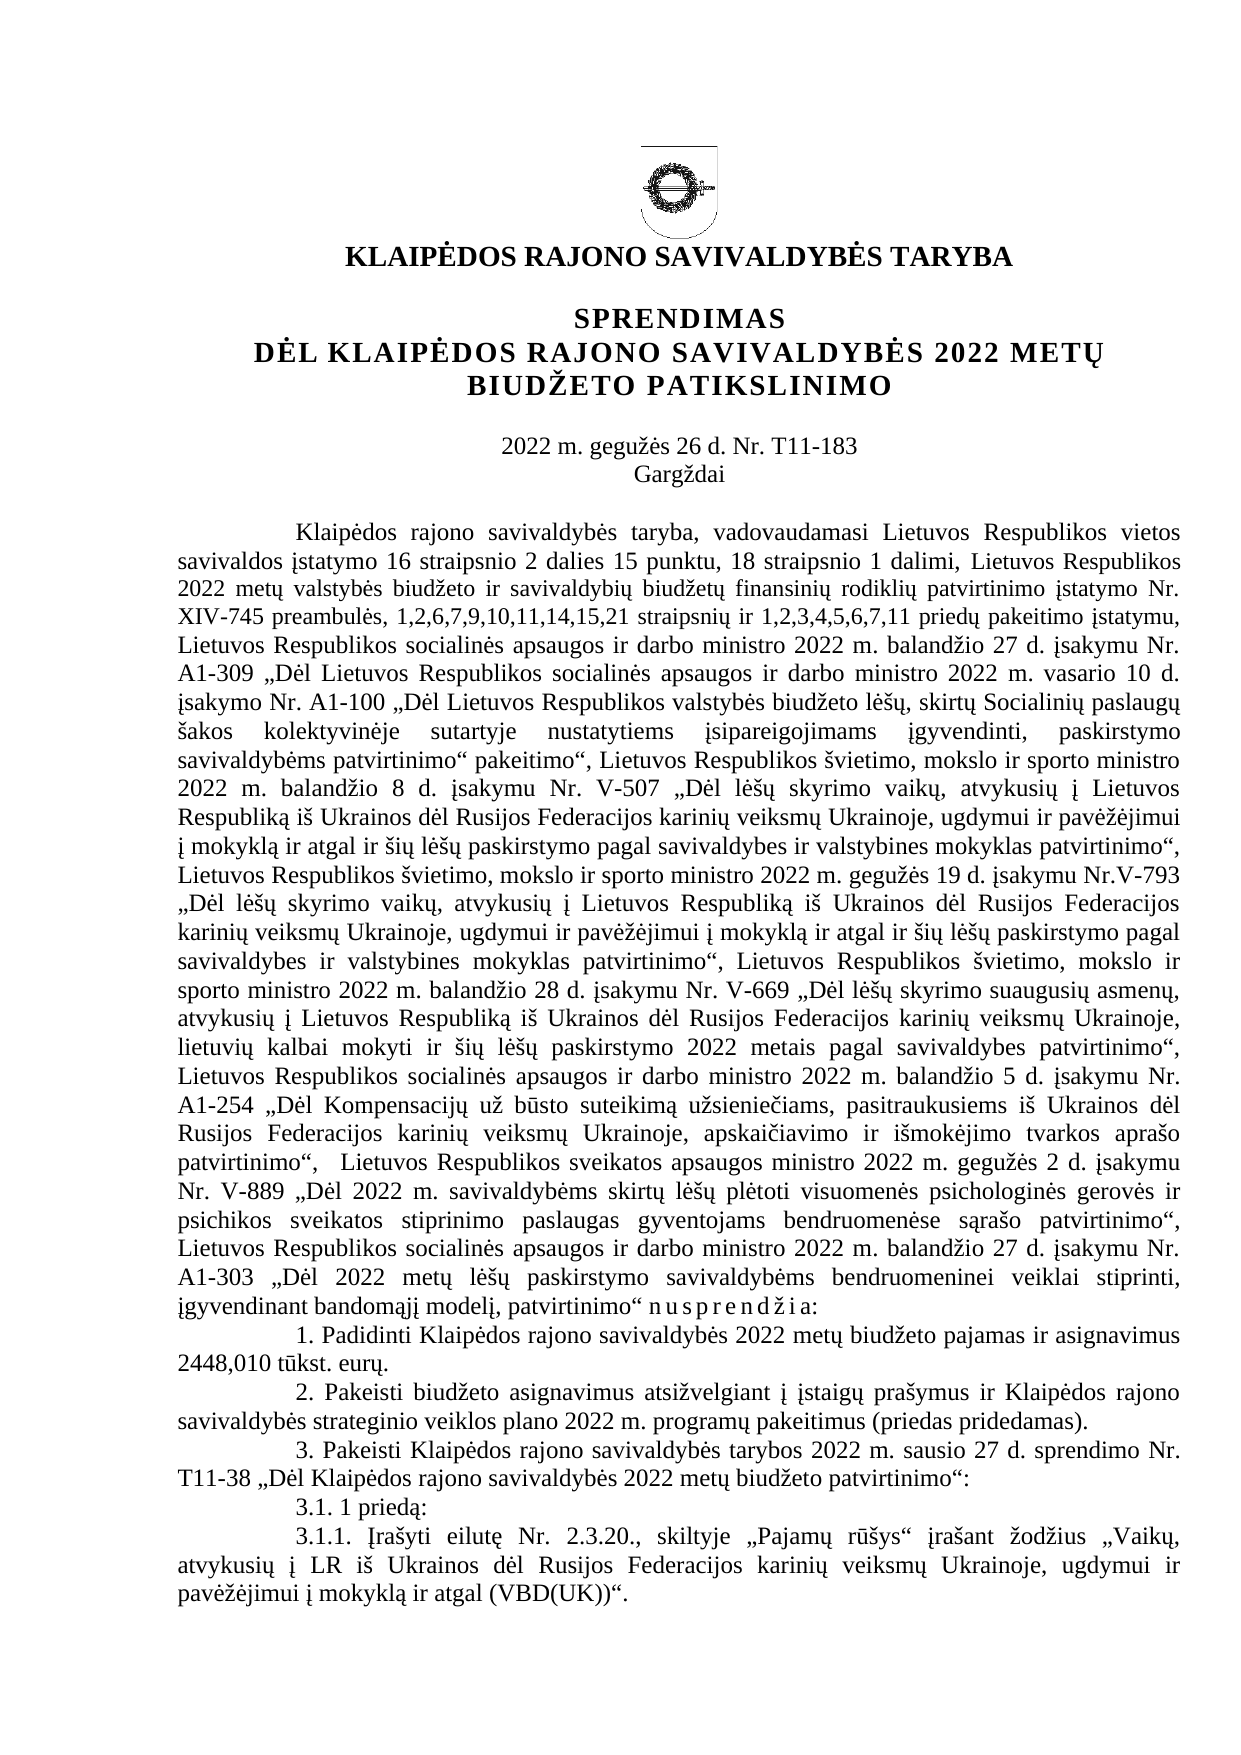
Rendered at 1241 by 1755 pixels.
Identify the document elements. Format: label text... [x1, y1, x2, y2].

text SPRENDIMAS [177, 301, 1181, 335]
text KLAIPĖDOS RAJONO SAVIVALDYBĖS TARYBA [177, 239, 1181, 273]
text 2. Pakeisti biudžeto asignavimus atsižvelgiant į įstaigų prašymus ir Klaipėdos rajono savivaldybės strateginio veiklos plano 2022 m. programų pakeitimus (priedas pridedamas). [177, 1377, 1181, 1435]
text Klaipėdos rajono savivaldybės taryba, vadovaudamasi Lietuvos Respublikos vietos savivaldos įstatymo 16 straipsnio 2 dalies 15 punktu, 18 straipsnio 1 dalimi, Lietuvos Respublikos 2022 metų valstybės biudžeto ir savivaldybių biudžetų finansinių rodiklių patvirtinimo įstatymo Nr. XIV-745 preambulės, 1,2,6,7,9,10,11,14,15,21 straipsnių ir 1,2,3,4,5,6,7,11 priedų pakeitimo įstatymu, Lietuvos Respublikos socialinės apsaugos ir darbo ministro 2022 m. balandžio 27 d. įsakymu Nr. A1-309 „Dėl Lietuvos Respublikos socialinės apsaugos ir darbo ministro 2022 m. vasario 10 d. įsakymo Nr. A1-100 „Dėl Lietuvos Respublikos valstybės biudžeto lėšų, skirtų Socialinių paslaugų šakos kolektyvinėje sutartyje nustatytiems įsipareigojimams įgyvendinti, paskirstymo savivaldybėms patvirtinimo“ pakeitimo“, Lietuvos Respublikos švietimo, mokslo ir sporto ministro 2022 m. balandžio 8 d. įsakymu Nr. V-507 „Dėl lėšų skyrimo vaikų, atvykusių į Lietuvos Respubliką iš Ukrainos dėl Rusijos Federacijos karinių veiksmų Ukrainoje, ugdymui ir pavėžėjimui į mokyklą ir atgal ir šių lėšų paskirstymo pagal savivaldybes ir valstybines mokyklas patvirtinimo“, Lietuvos Respublikos švietimo, mokslo ir sporto ministro 2022 m. gegužės 19 d. įsakymu Nr.V-793 „Dėl lėšų skyrimo vaikų, atvykusių į Lietuvos Respubliką iš Ukrainos dėl Rusijos Federacijos karinių veiksmų Ukrainoje, ugdymui ir pavėžėjimui į mokyklą ir atgal ir šių lėšų paskirstymo pagal savivaldybes ir valstybines mokyklas patvirtinimo“, Lietuvos Respublikos švietimo, mokslo ir sporto ministro 2022 m. balandžio 28 d. įsakymu Nr. V-669 „Dėl lėšų skyrimo suaugusių asmenų, atvykusių į Lietuvos Respubliką iš Ukrainos dėl Rusijos Federacijos karinių veiksmų Ukrainoje, lietuvių kalbai mokyti ir šių lėšų paskirstymo 2022 metais pagal savivaldybes patvirtinimo“, Lietuvos Respublikos socialinės apsaugos ir darbo ministro 2022 m. balandžio 5 d. įsakymu Nr. A1-254 „Dėl Kompensacijų už būsto suteikimą užsieniečiams, pasitraukusiems iš Ukrainos dėl Rusijos Federacijos karinių veiksmų Ukrainoje, apskaičiavimo ir išmokėjimo tvarkos aprašo patvirtinimo“, Lietuvos Respublikos sveikatos apsaugos ministro 2022 m. gegužės 2 d. įsakymu Nr. V-889 „Dėl 2022 m. savivaldybėms skirtų lėšų plėtoti visuomenės psichologinės gerovės ir psichikos sveikatos stiprinimo paslaugas gyventojams bendruomenėse sąrašo patvirtinimo“, Lietuvos Respublikos socialinės apsaugos ir darbo ministro 2022 m. balandžio 27 d. įsakymu Nr. A1-303 „Dėl 2022 metų lėšų paskirstymo savivaldybėms bendruomeninei veiklai stiprinti, įgyvendinant bandomąjį modelį, patvirtinimo“ nusprendžia: [177, 517, 1181, 1320]
text 2022 m. gegužės 26 d. Nr. T11-183 [177, 431, 1181, 459]
text 1. Padidinti Klaipėdos rajono savivaldybės 2022 metų biudžeto pajamas ir asignavimus 2448,010 tūkst. eurų. [177, 1320, 1181, 1377]
text 3.1.1. Įrašyti eilutę Nr. 2.3.20., skiltyje „Pajamų rūšys“ įrašant žodžius „Vaikų, atvykusių į LR iš Ukrainos dėl Rusijos Federacijos karinių veiksmų Ukrainoje, ugdymui ir pavėžėjimui į mokyklą ir atgal (VBD(UK))“. [177, 1521, 1181, 1607]
text DĖL KLAIPĖDOS RAJONO SAVIVALDYBĖS 2022 METŲ BIUDŽETO PATIKSLINIMO [177, 335, 1181, 402]
text 3. Pakeisti Klaipėdos rajono savivaldybės tarybos 2022 m. sausio 27 d. sprendimo Nr. T11-38 „Dėl Klaipėdos rajono savivaldybės 2022 metų biudžeto patvirtinimo“: [177, 1435, 1181, 1492]
text Gargždai [177, 459, 1181, 488]
text 3.1. 1 priedą: [177, 1492, 1181, 1521]
